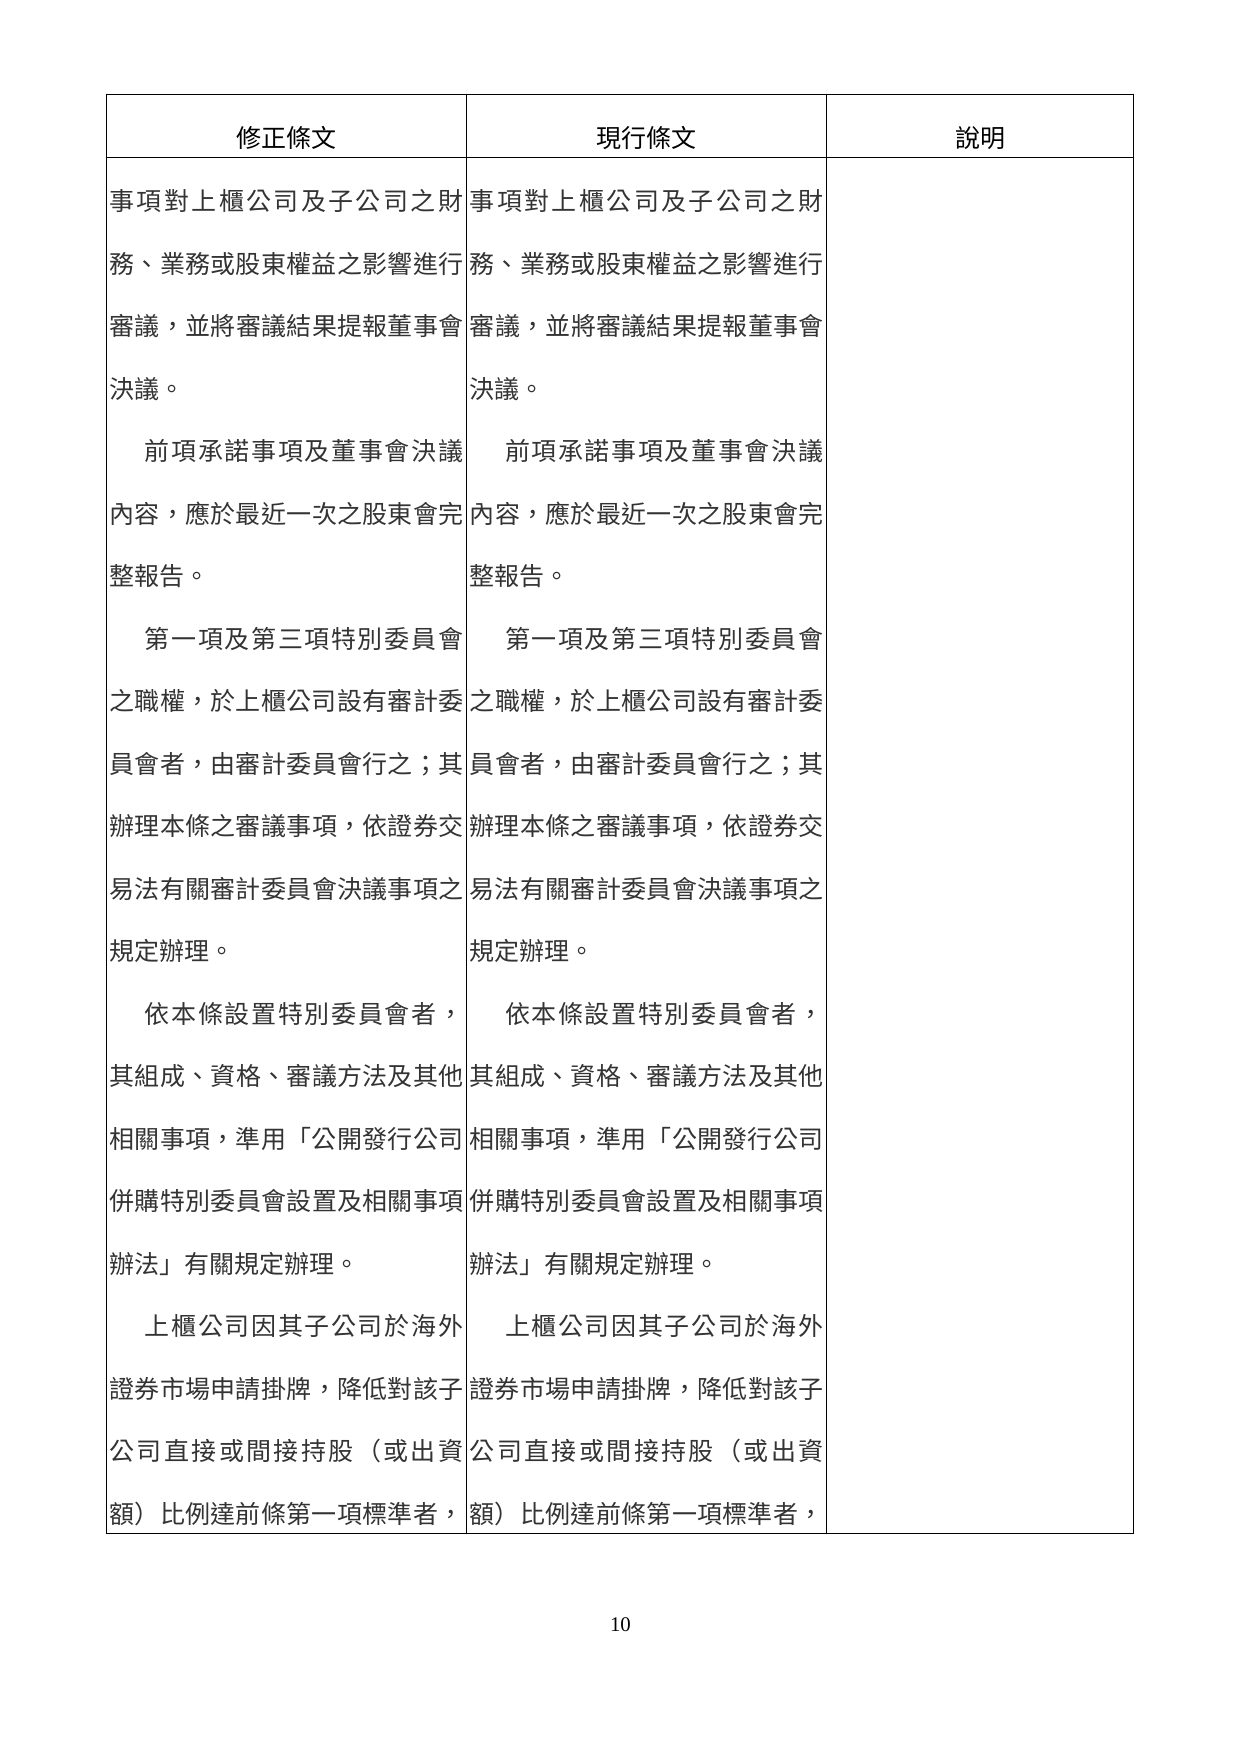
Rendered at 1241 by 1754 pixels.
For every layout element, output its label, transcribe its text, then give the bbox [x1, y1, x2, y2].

table_cell [827, 158, 1133, 1533]
table_cell 事項對上櫃公司及子公司之財務、業務或股東權益之影響進行審議，並將審議結果提報董事會決議。 前項承諾事項及董事會決議內容，應於最近一次之股東會完整報告。 第一項及第三項特別委員會之職權，於上櫃公司設有審計委員會者，由審計委員會行之；其辦理本條之審議事項，依證券交易法有關審計委員會決議事項之規定辦理。 依本條設置特別委員會者，其組成、資格、審議方法及其他相關事項，準用「公開發行公司併購特別委員會設置及相關事項辦法」有關規定辦理。 上櫃公司因其子公司於海外證券市場申請掛牌，降低對該子公司直接或間接持股（或出資額）比例達前條第一項標準者， [467, 158, 826, 1533]
table_header 現行條文 [467, 95, 826, 157]
table_cell 事項對上櫃公司及子公司之財務、業務或股東權益之影響進行審議，並將審議結果提報董事會決議。 前項承諾事項及董事會決議內容，應於最近一次之股東會完整報告。 第一項及第三項特別委員會之職權，於上櫃公司設有審計委員會者，由審計委員會行之；其辦理本條之審議事項，依證券交易法有關審計委員會決議事項之規定辦理。 依本條設置特別委員會者，其組成、資格、審議方法及其他相關事項，準用「公開發行公司併購特別委員會設置及相關事項辦法」有關規定辦理。 上櫃公司因其子公司於海外證券市場申請掛牌，降低對該子公司直接或間接持股（或出資額）比例達前條第一項標準者， [107, 158, 466, 1533]
table_header 說明 [827, 95, 1133, 157]
table_header 修正條文 [107, 95, 466, 157]
